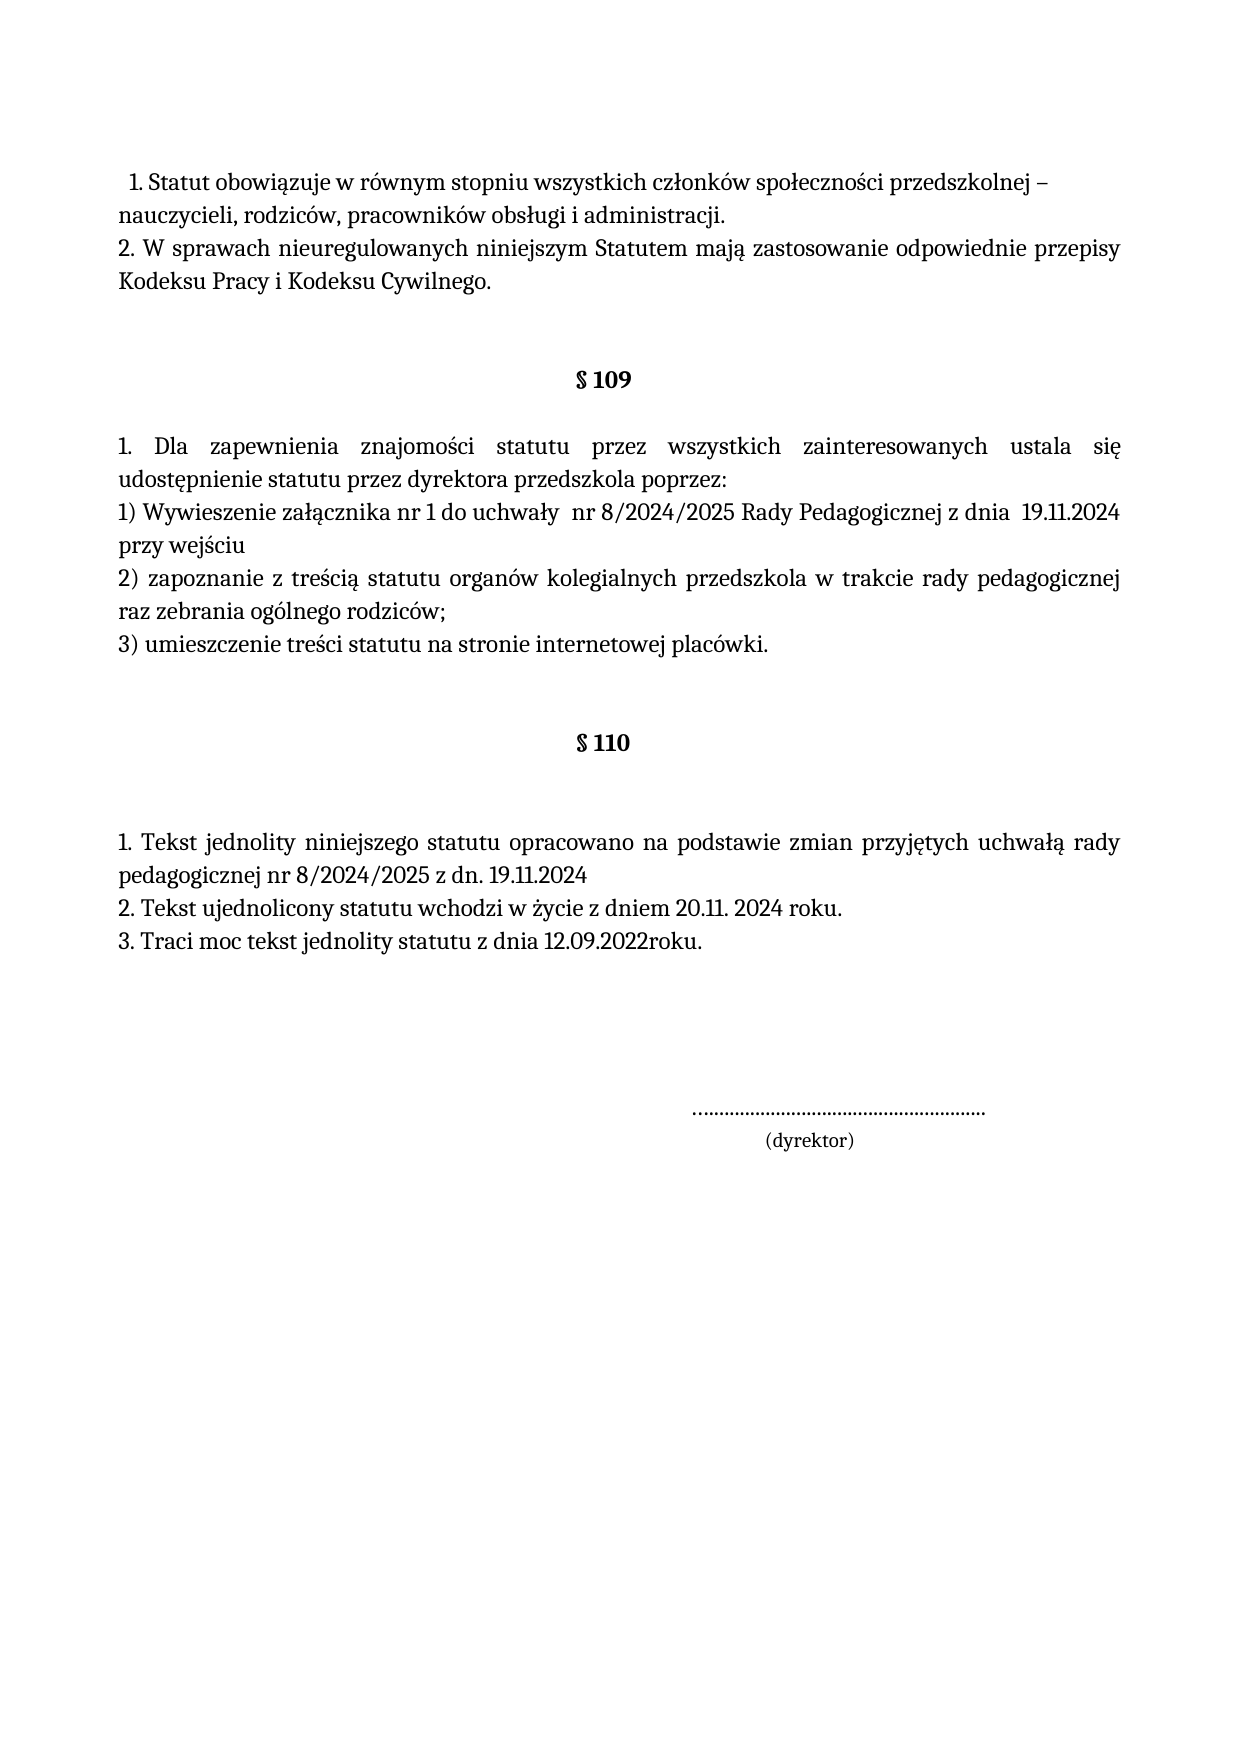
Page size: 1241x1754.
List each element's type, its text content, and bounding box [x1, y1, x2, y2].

text 3) umieszczenie treści statutu na stronie internetowej placówki. [118, 630, 1122, 659]
text nauczycieli, rodziców, pracowników obsługi i administracji. [118, 201, 1122, 229]
text 1) Wywieszenie załącznika nr 1 do uchwały nr 8/2024/2025 Rady Pedagogicznej z dnia 19.11.2024 przy wejściu [118, 498, 1122, 560]
text § 109 [118, 366, 1122, 395]
text …...................................................... [118, 1092, 1122, 1121]
text 2. Tekst ujednolicony statutu wchodzi w życie z dniem 20.11. 2024 roku. [118, 894, 1122, 923]
text (dyrektor) [118, 1125, 1122, 1154]
text 1. Statut obowiązuje w równym stopniu wszystkich członków społeczności przedszkolnej – [118, 168, 1122, 197]
text 1. Tekst jednolity niniejszego statutu opracowano na podstawie zmian przyjętych uchwałą rady pedagogicznej nr 8/2024/2025 z dn. 19.11.2024 [118, 828, 1122, 890]
text 2. W sprawach nieuregulowanych niniejszym Statutem mają zastosowanie odpowiednie przepisy Kodeksu Pracy i Kodeksu Cywilnego. [118, 234, 1122, 296]
text 1. Dla zapewnienia znajomości statutu przez wszystkich zainteresowanych ustala się udostępnienie statutu przez dyrektora przedszkola poprzez: [118, 432, 1122, 494]
text 3. Traci moc tekst jednolity statutu z dnia 12.09.2022roku. [118, 927, 1122, 956]
text § 110 [118, 729, 1122, 758]
text 2) zapoznanie z treścią statutu organów kolegialnych przedszkola w trakcie rady pedagogicznej raz zebrania ogólnego rodziców; [118, 564, 1122, 626]
